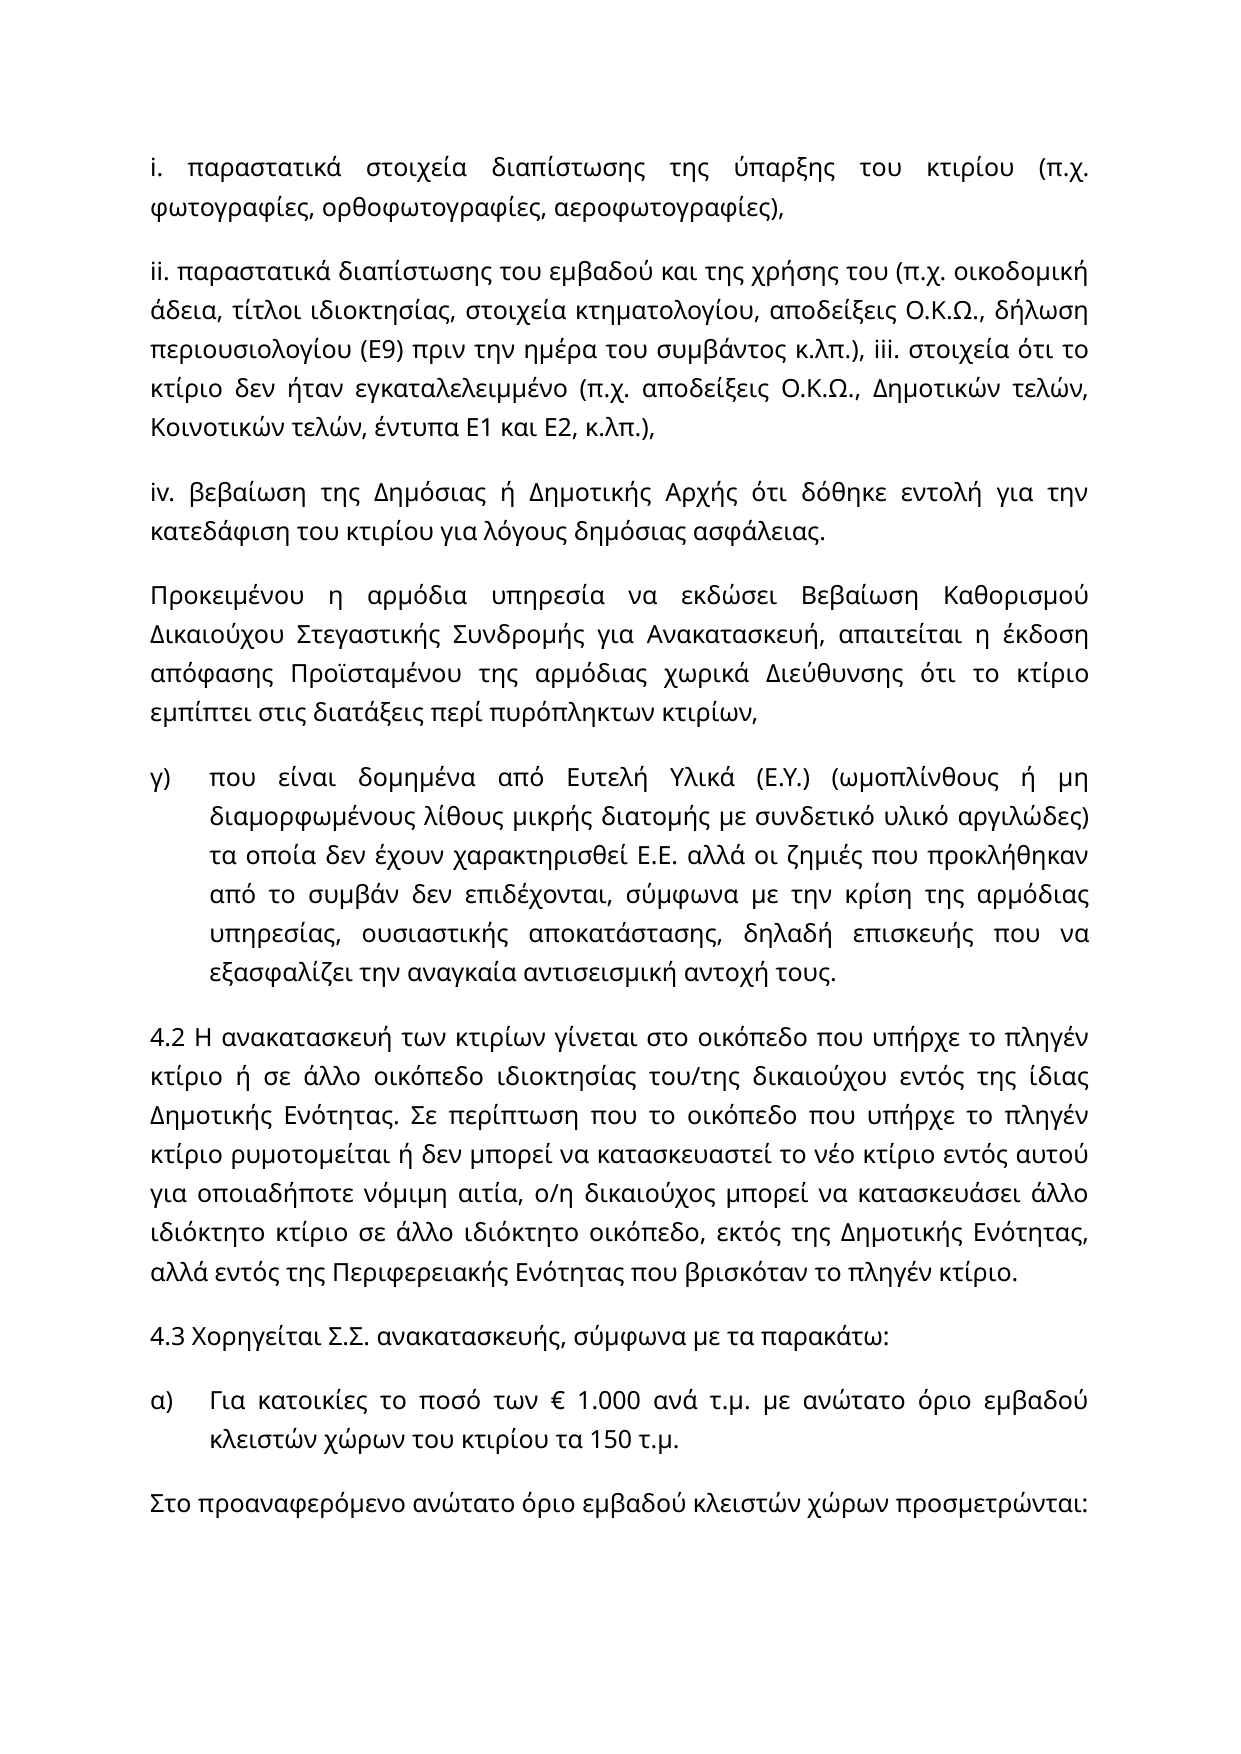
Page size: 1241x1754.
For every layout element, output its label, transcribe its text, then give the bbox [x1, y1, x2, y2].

text 4.2 Η ανακατασκευή των κτιρίων γίνεται στο οικόπεδο που υπήρχε το πληγέν κτίριο ή σε άλλο οικόπεδο ιδιοκτησίας του/της δικαιούχου εντός της ίδιας Δημοτικής Ενότητας. Σε περίπτωση που το οικόπεδο που υπήρχε το πληγέν κτίριο ρυμοτομείται ή δεν μπορεί να κατασκευαστεί το νέο κτίριο εντός αυτού για οποιαδήποτε νόμιμη αιτία, ο/η δικαιούχος μπορεί να κατασκευάσει άλλο ιδιόκτητο κτίριο σε άλλο ιδιόκτητο οικόπεδο, εκτός της Δημοτικής Ενότητας, αλλά εντός της Περιφερειακής Ενότητας που βρισκόταν το πληγέν κτίριο. [150, 1019, 1090, 1288]
text 4.3 Χορηγείται Σ.Σ. ανακατασκευής, σύμφωνα με τα παρακάτω: [150, 1318, 1090, 1352]
text Στο προαναφερόμενο ανώτατο όριο εμβαδού κλειστών χώρων προσμετρώνται: [150, 1486, 1090, 1520]
text iv. βεβαίωση της Δημόσιας ή Δημοτικής Αρχής ότι δόθηκε εντολή για την κατεδάφιση του κτιρίου για λόγους δημόσιας ασφάλειας. [150, 474, 1090, 547]
text ii. παραστατικά διαπίστωσης του εμβαδού και της χρήσης του (π.χ. οικοδομική άδεια, τίτλοι ιδιοκτησίας, στοιχεία κτηματολογίου, αποδείξεις Ο.Κ.Ω., δήλωση περιουσιολογίου (Ε9) πριν την ημέρα του συμβάντος κ.λπ.), iii. στοιχεία ότι το κτίριο δεν ήταν εγκαταλελειμμένο (π.χ. αποδείξεις Ο.Κ.Ω., Δημοτικών τελών, Κοινοτικών τελών, έντυπα Ε1 και Ε2, κ.λπ.), [150, 253, 1090, 444]
text i. παραστατικά στοιχεία διαπίστωσης της ύπαρξης του κτιρίου (π.χ. φωτογραφίες, ορθοφωτογραφίες, αεροφωτογραφίες), [150, 150, 1090, 223]
list α) Για κατοικίες το ποσό των € 1.000 ανά τ.μ. με ανώτατο όριο εμβαδού κλειστών χώρων του κτιρίου τα 150 τ.μ. [150, 1382, 1090, 1456]
text Προκειμένου η αρμόδια υπηρεσία να εκδώσει Βεβαίωση Καθορισμού Δικαιούχου Στεγαστικής Συνδρομής για Ανακατασκευή, απαιτείται η έκδοση απόφασης Προϊσταμένου της αρμόδιας χωρικά Διεύθυνσης ότι το κτίριο εμπίπτει στις διατάξεις περί πυρόπληκτων κτιρίων, [150, 577, 1090, 729]
list γ) που είναι δομημένα από Ευτελή Υλικά (Ε.Υ.) (ωμοπλίνθους ή μη διαμορφωμένους λίθους μικρής διατομής με συνδετικό υλικό αργιλώδες) τα οποία δεν έχουν χαρακτηρισθεί Ε.Ε. αλλά οι ζημιές που προκλήθηκαν από το συμβάν δεν επιδέχονται, σύμφωνα με την κρίση της αρμόδιας υπηρεσίας, ουσιαστικής αποκατάστασης, δηλαδή επισκευής που να εξασφαλίζει την αναγκαία αντισεισμική αντοχή τους. [150, 759, 1090, 989]
